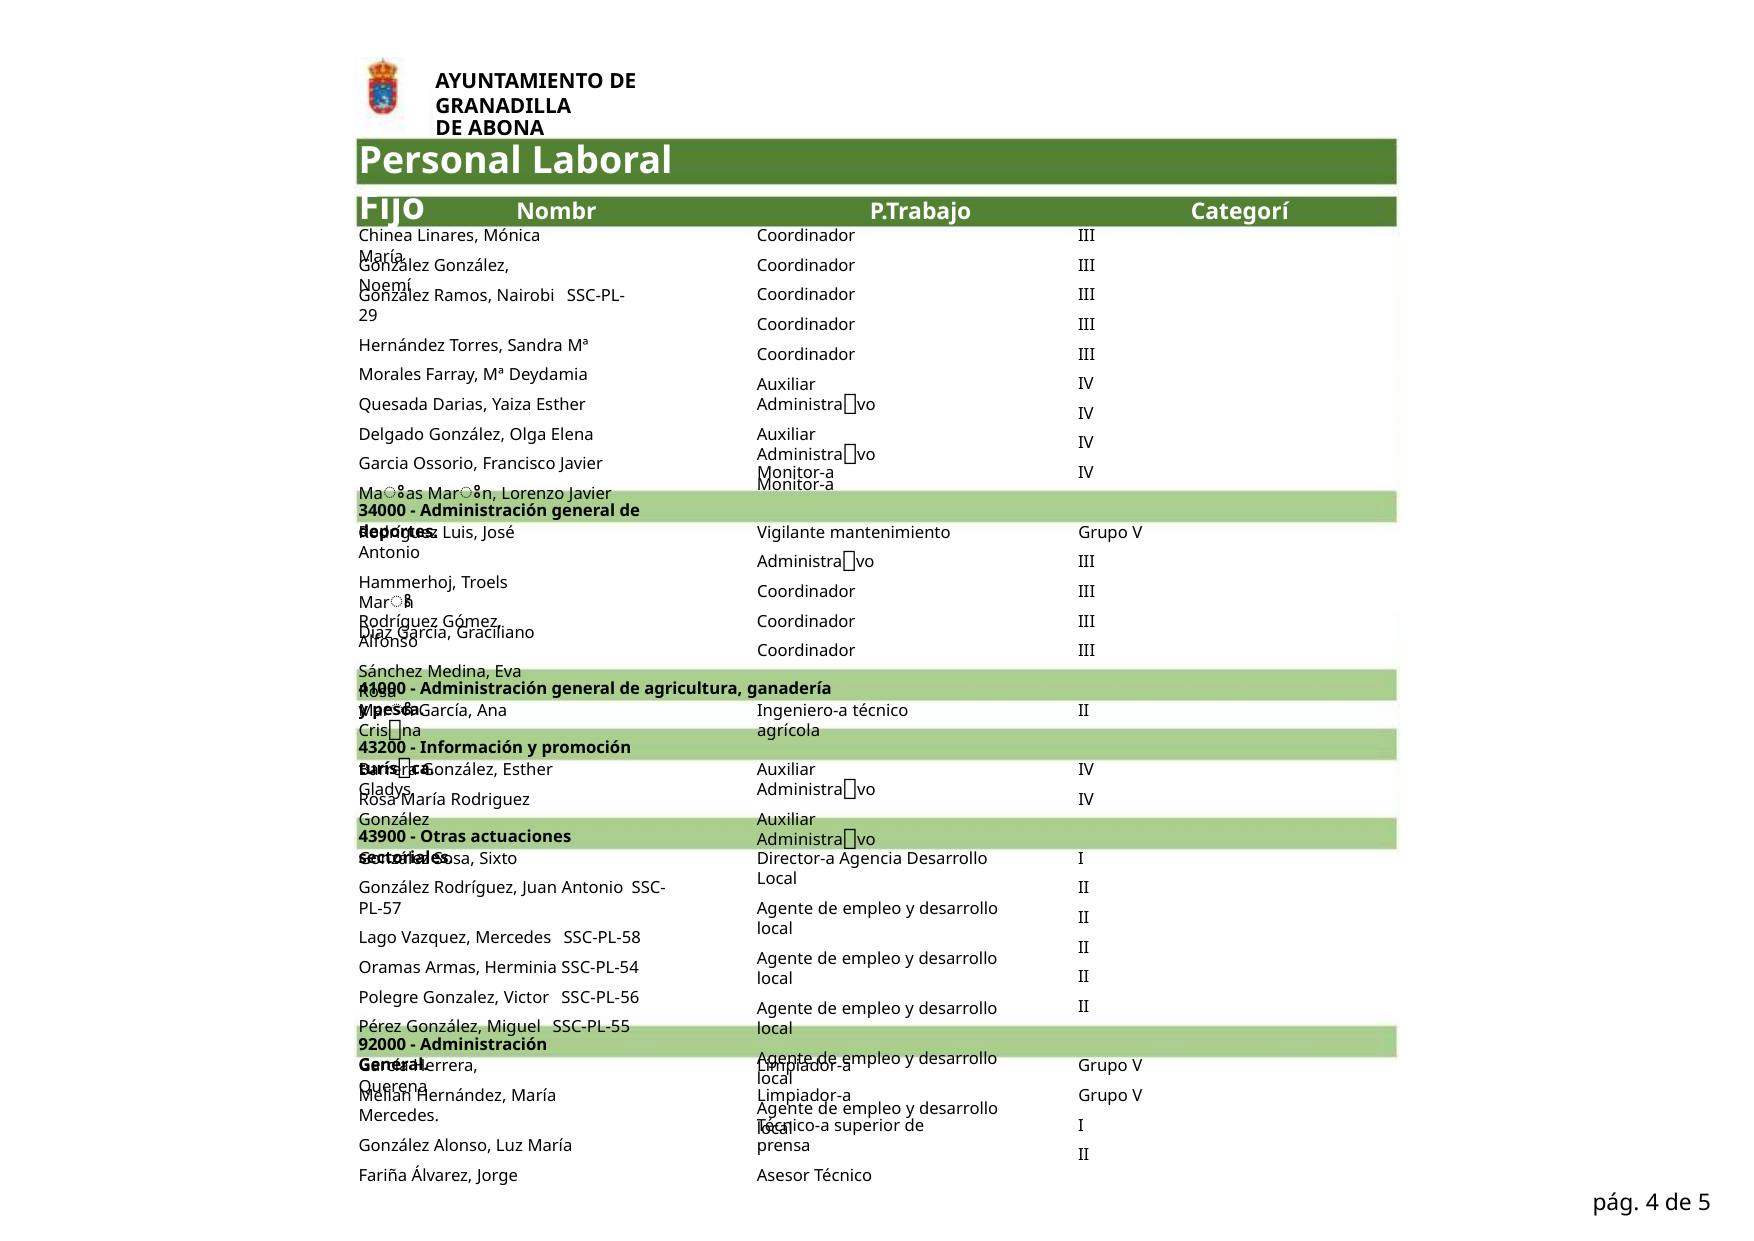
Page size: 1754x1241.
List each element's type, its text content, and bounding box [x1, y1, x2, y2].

text Grupo V [1078, 1056, 1159, 1076]
text III [1078, 314, 1117, 335]
text Ingeniero-a técnico agrícola [757, 700, 970, 741]
text González González, Noemí [358, 255, 563, 285]
text Auxiliar Administraꢀvo [757, 809, 937, 848]
text Monitor-a [757, 463, 851, 483]
text Coordinador [757, 344, 867, 364]
text Grupo V [1078, 522, 1159, 542]
text Rodríguez Luis, José Antonio [358, 522, 576, 563]
text I [1078, 1115, 1107, 1135]
text Coordinador [757, 611, 867, 631]
text Auxiliar Administraꢀvo [757, 424, 937, 464]
text II [1078, 966, 1111, 987]
text IV [1078, 373, 1117, 394]
text Oramas Armas, Herminia SSC-PL-54 [358, 957, 688, 978]
text 41000 - Administración general de agricultura, ganadería y pesca. [358, 678, 837, 719]
text Director-a Agencia Desarrollo Local [757, 848, 1026, 889]
text Morales Farray, Mª Deydamia [358, 364, 631, 385]
text IV [1078, 759, 1117, 779]
text P.Trabajo [869, 197, 974, 225]
text González Alonso, Luz María [358, 1135, 632, 1156]
text Técnico-a superior de prensa [757, 1115, 978, 1156]
text II [1078, 878, 1111, 898]
text Agente de empleo y desarrollo local [757, 898, 1026, 939]
text AYUNTAMIENTO DE GRANADILLA [435, 68, 750, 118]
text II [1078, 937, 1111, 957]
text Barrera González, Esther Gladys [358, 759, 600, 800]
text Quesada Darias, Yaiza Esther [358, 394, 631, 414]
text Agente de empleo y desarrollo local [757, 1048, 1026, 1089]
text Lago Vazquez, Mercedes SSC-PL-58 [358, 928, 688, 948]
text III [1078, 640, 1116, 661]
text II [1078, 996, 1111, 1016]
text III [1078, 552, 1116, 572]
text Auxiliar Administraꢀvo [757, 759, 937, 800]
text Grupo V [1078, 1085, 1159, 1106]
text III [1078, 225, 1117, 246]
text Coordinador [757, 284, 867, 305]
text IV [1078, 462, 1117, 483]
text Pérez González, Miguel SSC-PL-55 [358, 1016, 688, 1037]
text Nombre [516, 197, 606, 253]
text III [1078, 255, 1117, 276]
text Coordinador [757, 640, 867, 661]
text II [1078, 907, 1111, 928]
text IV [1078, 433, 1117, 453]
text Maꢁas Marꢁn, Lorenzo Javier [358, 483, 631, 501]
text 34000 - Administración general de deportes. [358, 501, 692, 541]
text González Rodríguez, Juan Antonio SSC-PL-57 [358, 878, 688, 918]
text II [1078, 1144, 1111, 1165]
text pág. 4 de 5 [1592, 1188, 1719, 1216]
text Categoría [1191, 197, 1296, 253]
text Polegre Gonzalez, Victor SSC-PL-56 [358, 987, 688, 1007]
text González Sosa, Sixto [358, 848, 521, 868]
text García Herrera, Querena [358, 1056, 550, 1085]
text Marꢁn García, Ana Crisꢀna [358, 700, 566, 738]
text Hernández Torres, Sandra Mª [358, 335, 631, 355]
text III [1078, 581, 1116, 602]
text Fariña Álvarez, Jorge [358, 1165, 632, 1185]
text 43200 - Información y promoción turísꢀca. [358, 738, 679, 778]
text III [1078, 344, 1117, 364]
text 92000 - Administración General. [358, 1034, 607, 1075]
text Agente de empleo y desarrollo local [757, 948, 1026, 989]
text Melian Hernández, María Mercedes. [358, 1085, 632, 1126]
text Agente de empleo y desarrollo local [757, 998, 1026, 1039]
text Coordinador [757, 225, 867, 246]
text Monitor-a [757, 474, 937, 494]
text IV [1078, 789, 1117, 809]
text II [1078, 700, 1111, 720]
text Coordinador [757, 581, 951, 601]
text Hammerhoj, Troels Marꢁn [358, 572, 576, 613]
text DE ABONA [435, 118, 750, 139]
text III [1078, 284, 1117, 305]
text Chinea Linares, Mónica María [358, 225, 585, 266]
text Rosa María Rodriguez González [358, 789, 597, 827]
text Auxiliar Administraꢀvo [757, 374, 937, 414]
text Administraꢀvo [757, 552, 951, 572]
text Vigilante mantenimiento [757, 522, 951, 542]
text Sánchez Medina, Eva Rosa [358, 661, 562, 678]
text III [1078, 611, 1116, 631]
text IV [1078, 403, 1117, 423]
text Rodríguez Gómez, Alfonso [358, 611, 562, 652]
text Asesor Técnico [757, 1165, 978, 1185]
text 43900 - Otras actuaciones sectoriales. [358, 827, 645, 867]
text Coordinador [757, 314, 867, 335]
text Limpiador-a [757, 1056, 863, 1076]
text Limpiador-a [757, 1085, 863, 1106]
text Delgado González, Olga Elena [358, 424, 631, 444]
text González Ramos, Nairobi SSC-PL-29 [358, 285, 631, 326]
text I [1078, 848, 1107, 868]
text Personal Laboral Fijo [358, 137, 707, 229]
text Agente de empleo y desarrollo local [776, 1098, 1026, 1139]
text Coordinador [757, 255, 867, 276]
text Garcia Ossorio, Francisco Javier [358, 453, 631, 473]
